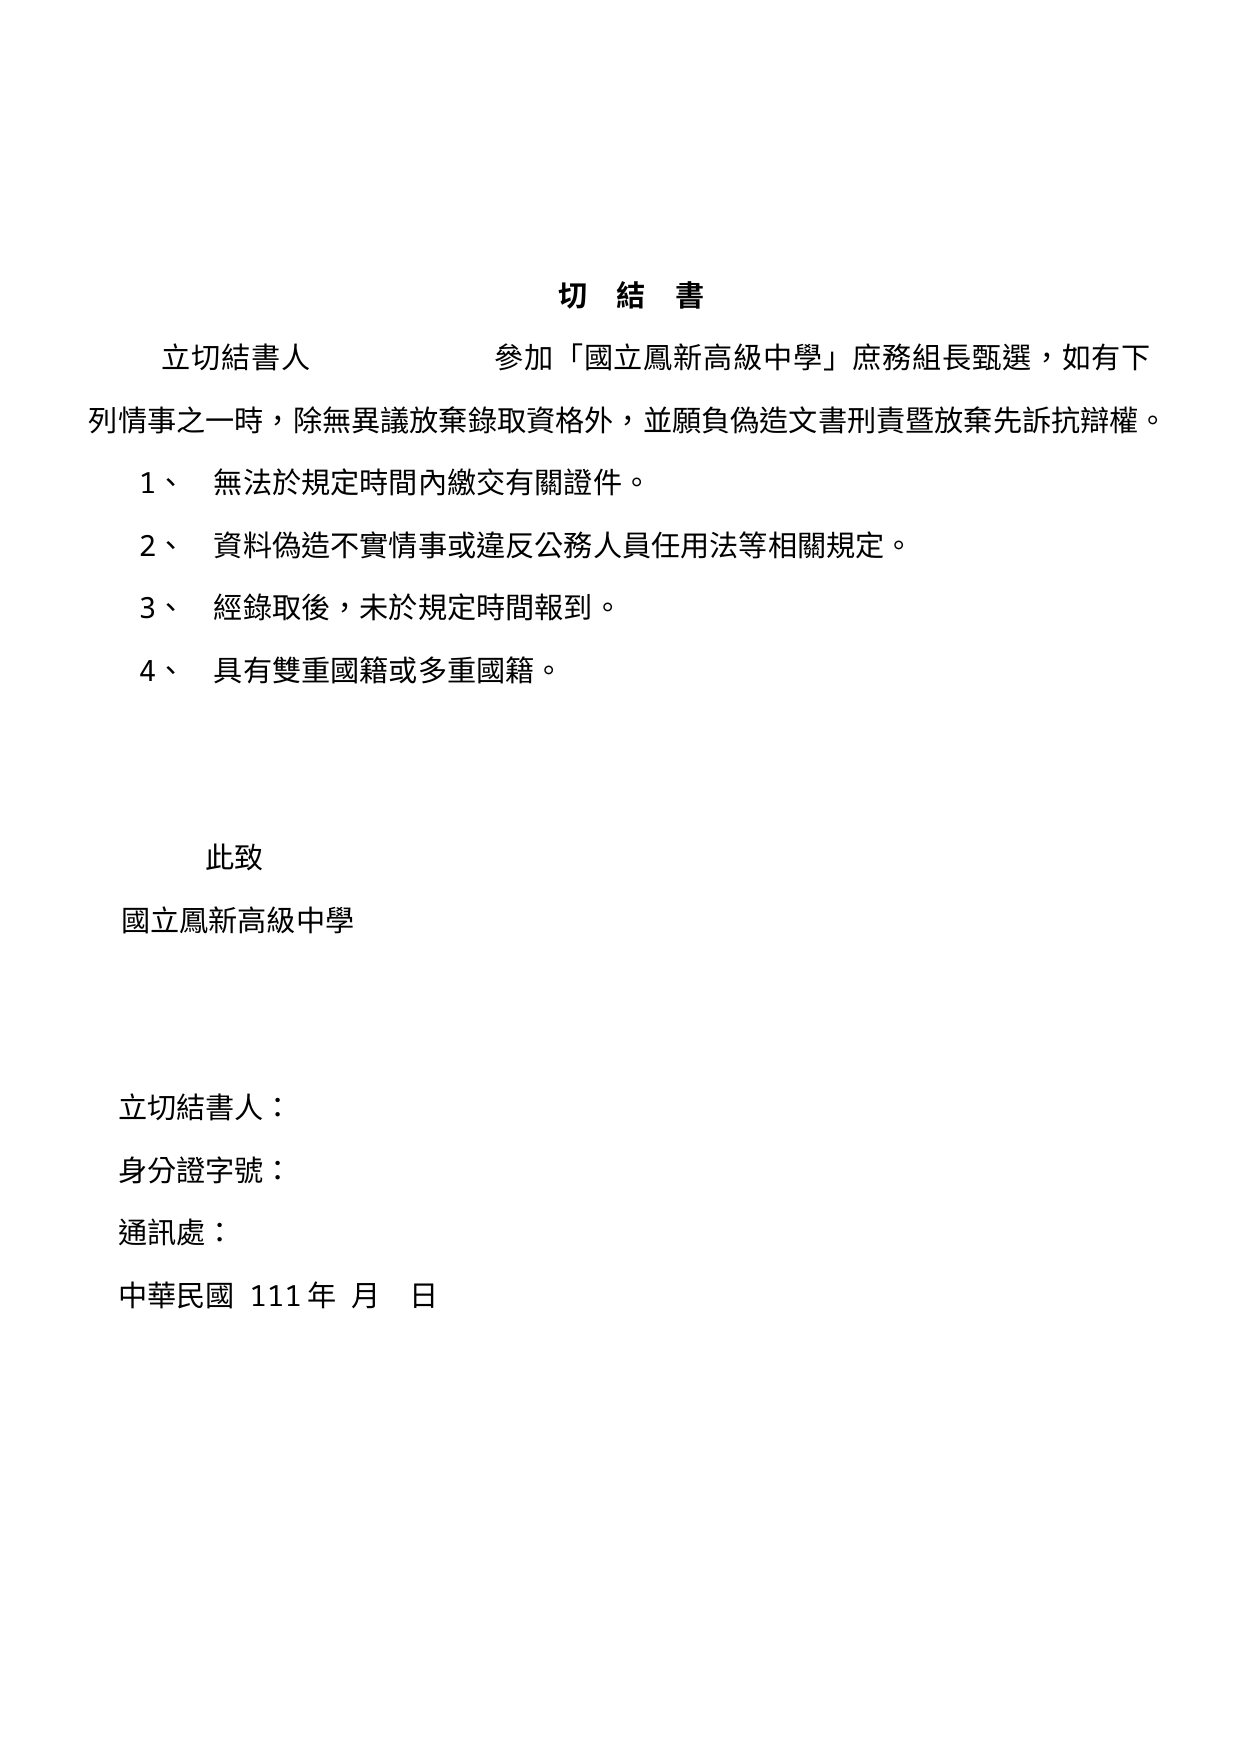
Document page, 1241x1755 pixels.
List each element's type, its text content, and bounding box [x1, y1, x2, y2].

list 具有雙重國籍或多重國籍。 [139, 627, 1152, 689]
list 經錄取後，未於規定時間報到。 [139, 564, 1152, 627]
text 切 結 書 [111, 252, 1152, 314]
list 資料偽造不實情事或違反公務人員任用法等相關規定。 [139, 502, 1152, 564]
text 通訊處： [89, 1189, 1152, 1252]
text 此致 [89, 814, 1152, 877]
text 身分證字號： [89, 1127, 1152, 1189]
text 立切結書人： [89, 1064, 1152, 1127]
text 國立鳳新高級中學 [89, 877, 1152, 939]
text 中華民國 111年 月 日 [89, 1252, 1152, 1314]
text 立切結書人 參加「國立鳳新高級中學」庶務組長甄選，如有下列情事之一時，除無異議放棄錄取資格外，並願負偽造文書刑責暨放棄先訴抗辯權。 [89, 314, 1152, 439]
list 無法於規定時間內繳交有關證件。 [139, 439, 1152, 502]
